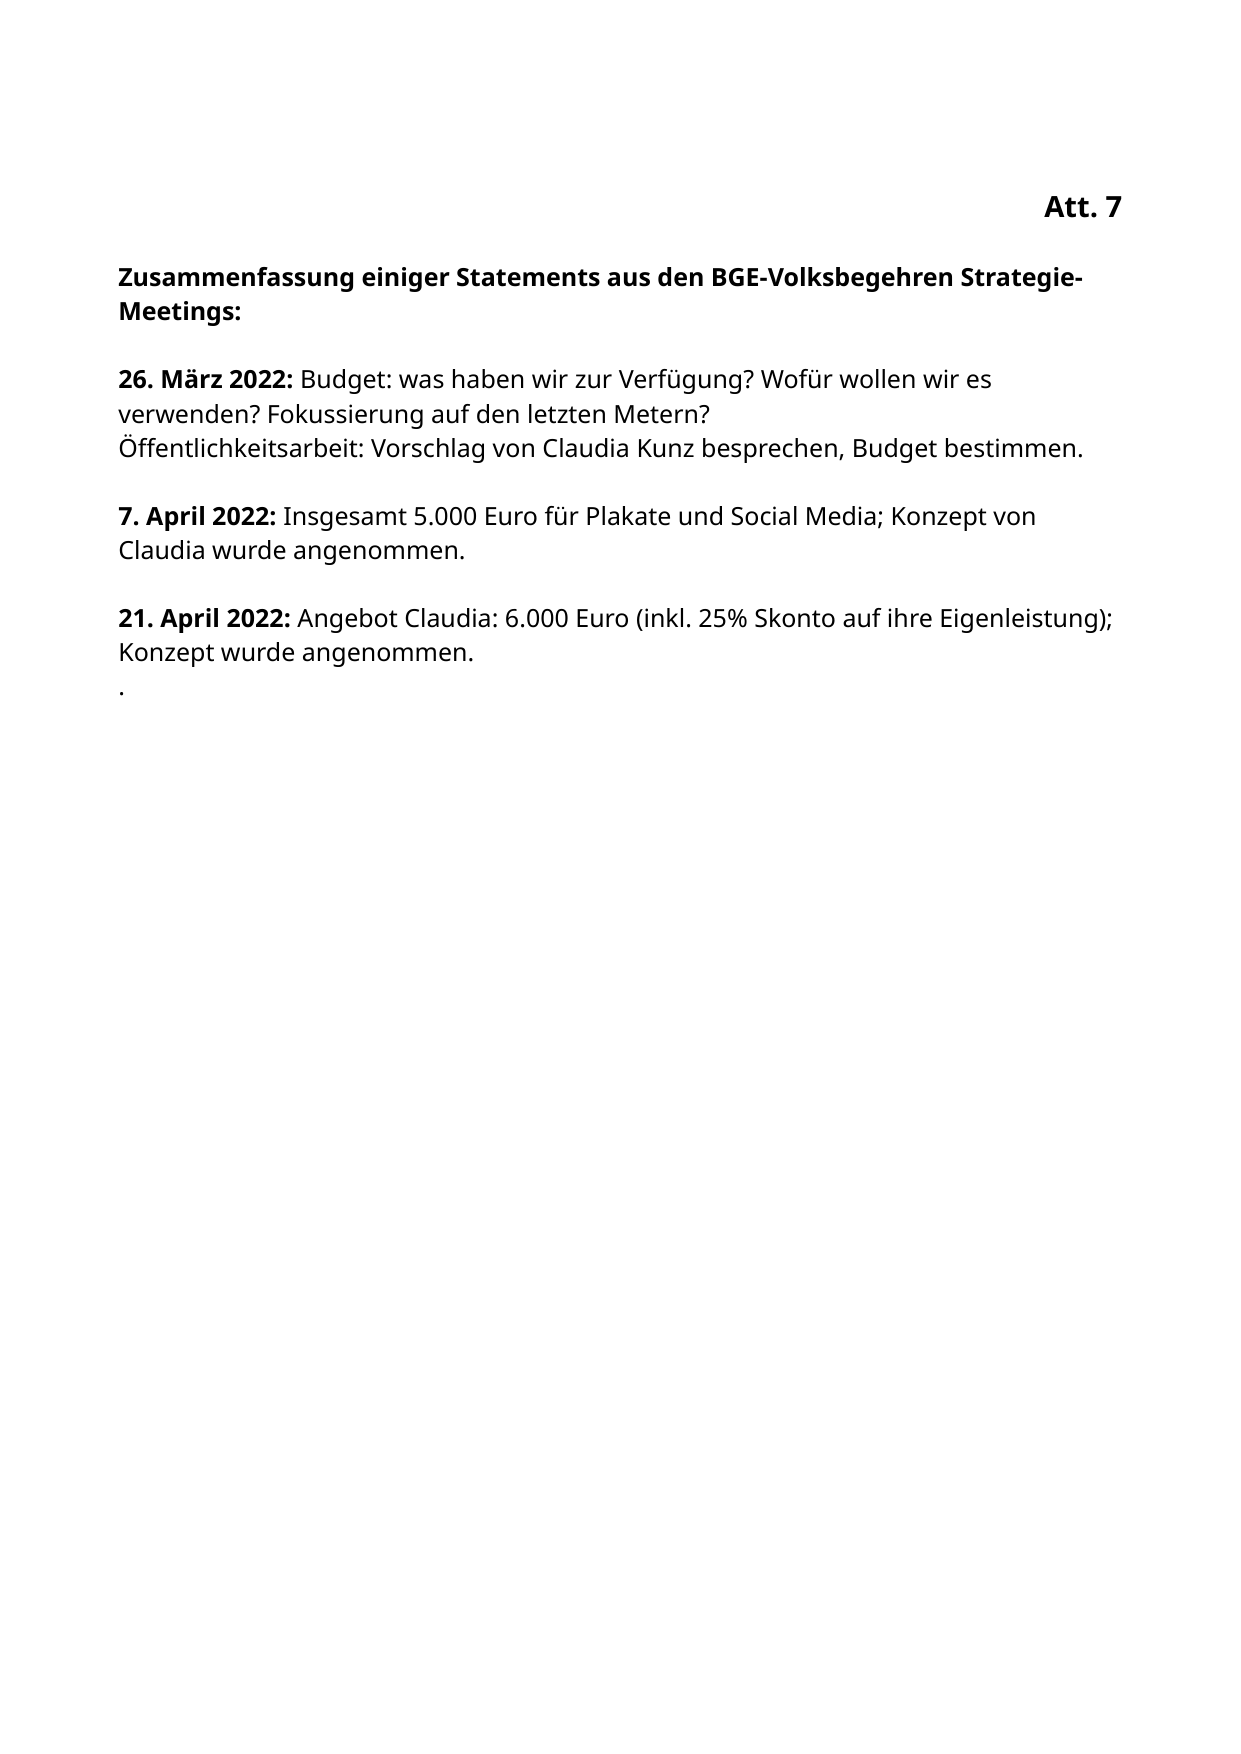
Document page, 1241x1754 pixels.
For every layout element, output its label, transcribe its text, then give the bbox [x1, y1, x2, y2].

text 7. April 2022: Insgesamt 5.000 Euro für Plakate und Social Media; Konzept von Claudia wurde angenommen. [118, 498, 1122, 567]
text Att. 7 [118, 186, 1122, 226]
text 26. März 2022: Budget: was haben wir zur Verfügung? Wofür wollen wir es verwenden? Fokussierung auf den letzten Metern? [118, 362, 1122, 430]
text 21. April 2022: Angebot Claudia: 6.000 Euro (inkl. 25% Skonto auf ihre Eigenleistung); Konzept wurde angenommen. [118, 601, 1122, 669]
text . [118, 669, 1122, 703]
text Zusammenfassung einiger Statements aus den BGE-Volksbegehren Strategie-Meetings: [118, 260, 1122, 328]
text Öffentlichkeitsarbeit: Vorschlag von Claudia Kunz besprechen, Budget bestimmen. [118, 430, 1122, 464]
